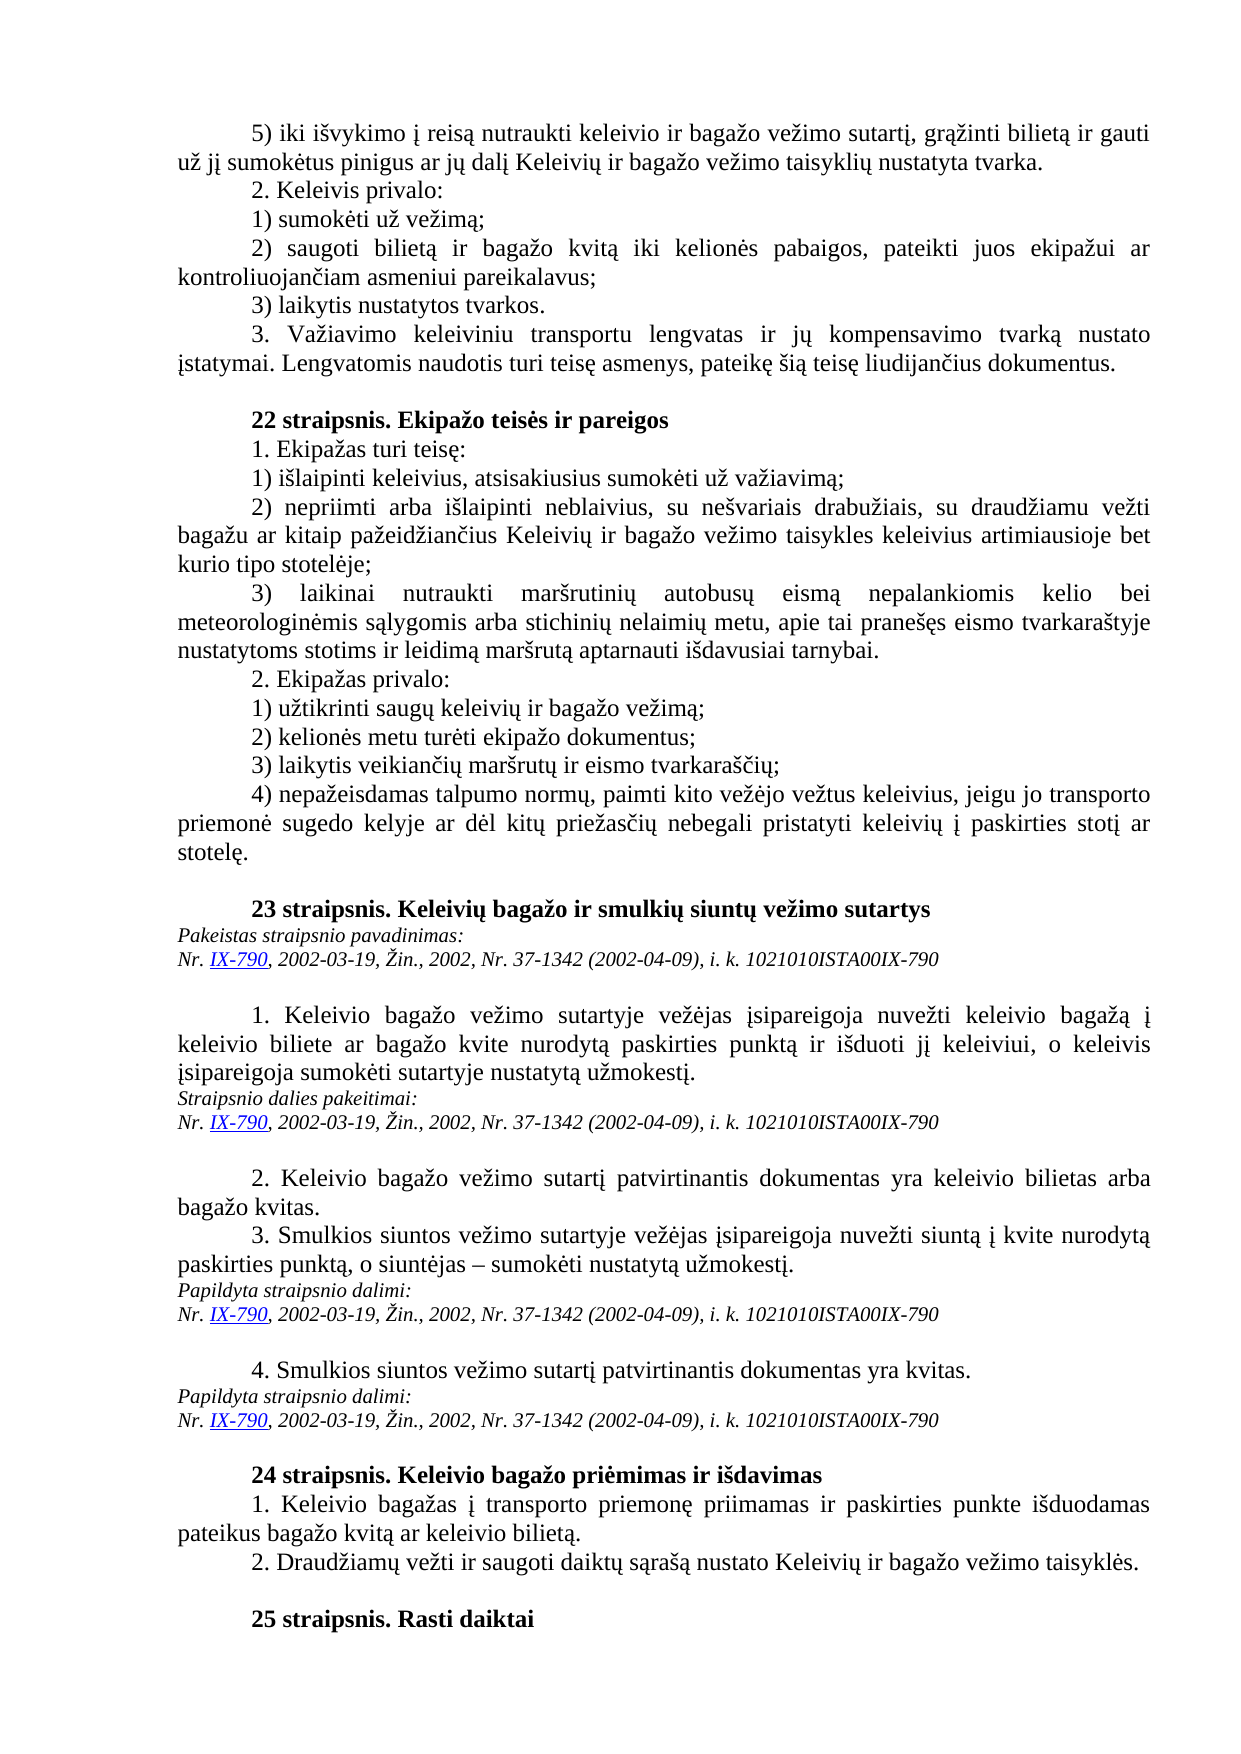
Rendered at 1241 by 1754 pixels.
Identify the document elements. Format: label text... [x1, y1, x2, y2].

text 2. Keleivis privalo: [177, 176, 1152, 204]
text 1) sumokėti už vežimą; [177, 204, 1152, 233]
text 2) saugoti bilietą ir bagažo kvitą iki kelionės pabaigos, pateikti juos ekipažui ar kontroliuojančiam asmeniui pareikalavus; [177, 233, 1152, 291]
text 2. Ekipažas privalo: [177, 664, 1152, 693]
text 1. Keleivio bagažas į transporto priemonę priimamas ir paskirties punkte išduodamas pateikus bagažo kvitą ar keleivio bilietą. [177, 1489, 1152, 1547]
text 2) nepriimti arba išlaipinti neblaivius, su nešvariais drabužiais, su draudžiamu vežti bagažu ar kitaip pažeidžiančius Keleivių ir bagažo vežimo taisykles keleivius artimiausioje bet kurio tipo stotelėje; [177, 492, 1152, 578]
text Nr. IX-790, 2002-03-19, Žin., 2002, Nr. 37-1342 (2002-04-09), i. k. 1021010ISTA00IX-790 [177, 1408, 1152, 1432]
text 3. Važiavimo keleiviniu transportu lengvatas ir jų kompensavimo tvarką nustato įstatymai. Lengvatomis naudotis turi teisę asmenys, pateikę šią teisę liudijančius dokumentus. [177, 319, 1152, 377]
text 22 straipsnis. Ekipažo teisės ir pareigos [177, 406, 1152, 434]
text 3. Smulkios siuntos vežimo sutartyje vežėjas įsipareigoja nuvežti siuntą į kvite nurodytą paskirties punktą, o siuntėjas – sumokėti nustatytą užmokestį. [177, 1221, 1152, 1278]
text 1. Keleivio bagažo vežimo sutartyje vežėjas įsipareigoja nuvežti keleivio bagažą į keleivio biliete ar bagažo kvite nurodytą paskirties punktą ir išduoti jį keleiviui, o keleivis įsipareigoja sumokėti sutartyje nustatytą užmokestį. [177, 1000, 1152, 1086]
text 4. Smulkios siuntos vežimo sutartį patvirtinantis dokumentas yra kvitas. [177, 1355, 1152, 1384]
text Nr. IX-790, 2002-03-19, Žin., 2002, Nr. 37-1342 (2002-04-09), i. k. 1021010ISTA00IX-790 [177, 947, 1152, 971]
text 5) iki išvykimo į reisą nutraukti keleivio ir bagažo vežimo sutartį, grąžinti bilietą ir gauti už jį sumokėtus pinigus ar jų dalį Keleivių ir bagažo vežimo taisyklių nustatyta tvarka. [177, 118, 1152, 176]
text 2. Draudžiamų vežti ir saugoti daiktų sąrašą nustato Keleivių ir bagažo vežimo taisyklės. [177, 1547, 1152, 1576]
text 24 straipsnis. Keleivio bagažo priėmimas ir išdavimas [177, 1461, 1152, 1489]
text 1) užtikrinti saugų keleivių ir bagažo vežimą; [177, 693, 1152, 722]
text 3) laikytis nustatytos tvarkos. [177, 291, 1152, 319]
text 1. Ekipažas turi teisę: [177, 434, 1152, 463]
text 1) išlaipinti keleivius, atsisakiusius sumokėti už važiavimą; [177, 463, 1152, 492]
text 3) laikinai nutraukti maršrutinių autobusų eismą nepalankiomis kelio bei meteorologinėmis sąlygomis arba stichinių nelaimių metu, apie tai pranešęs eismo tvarkaraštyje nustatytoms stotims ir leidimą maršrutą aptarnauti išdavusiai tarnybai. [177, 578, 1152, 664]
text Papildyta straipsnio dalimi: [177, 1384, 1152, 1408]
text 2. Keleivio bagažo vežimo sutartį patvirtinantis dokumentas yra keleivio bilietas arba bagažo kvitas. [177, 1163, 1152, 1221]
text Papildyta straipsnio dalimi: [177, 1278, 1152, 1302]
text Pakeistas straipsnio pavadinimas: [177, 923, 1152, 947]
text 4) nepažeisdamas talpumo normų, paimti kito vežėjo vežtus keleivius, jeigu jo transporto priemonė sugedo kelyje ar dėl kitų priežasčių nebegali pristatyti keleivių į paskirties stotį ar stotelę. [177, 779, 1152, 866]
text 23 straipsnis. Keleivių bagažo ir smulkių siuntų vežimo sutartys [177, 894, 1152, 923]
text Straipsnio dalies pakeitimai: [177, 1086, 1152, 1110]
text Nr. IX-790, 2002-03-19, Žin., 2002, Nr. 37-1342 (2002-04-09), i. k. 1021010ISTA00IX-790 [177, 1302, 1152, 1326]
text 2) kelionės metu turėti ekipažo dokumentus; [177, 722, 1152, 751]
text Nr. IX-790, 2002-03-19, Žin., 2002, Nr. 37-1342 (2002-04-09), i. k. 1021010ISTA00IX-790 [177, 1110, 1152, 1134]
text 3) laikytis veikiančių maršrutų ir eismo tvarkaraščių; [177, 751, 1152, 779]
text 25 straipsnis. Rasti daiktai [177, 1604, 1152, 1633]
